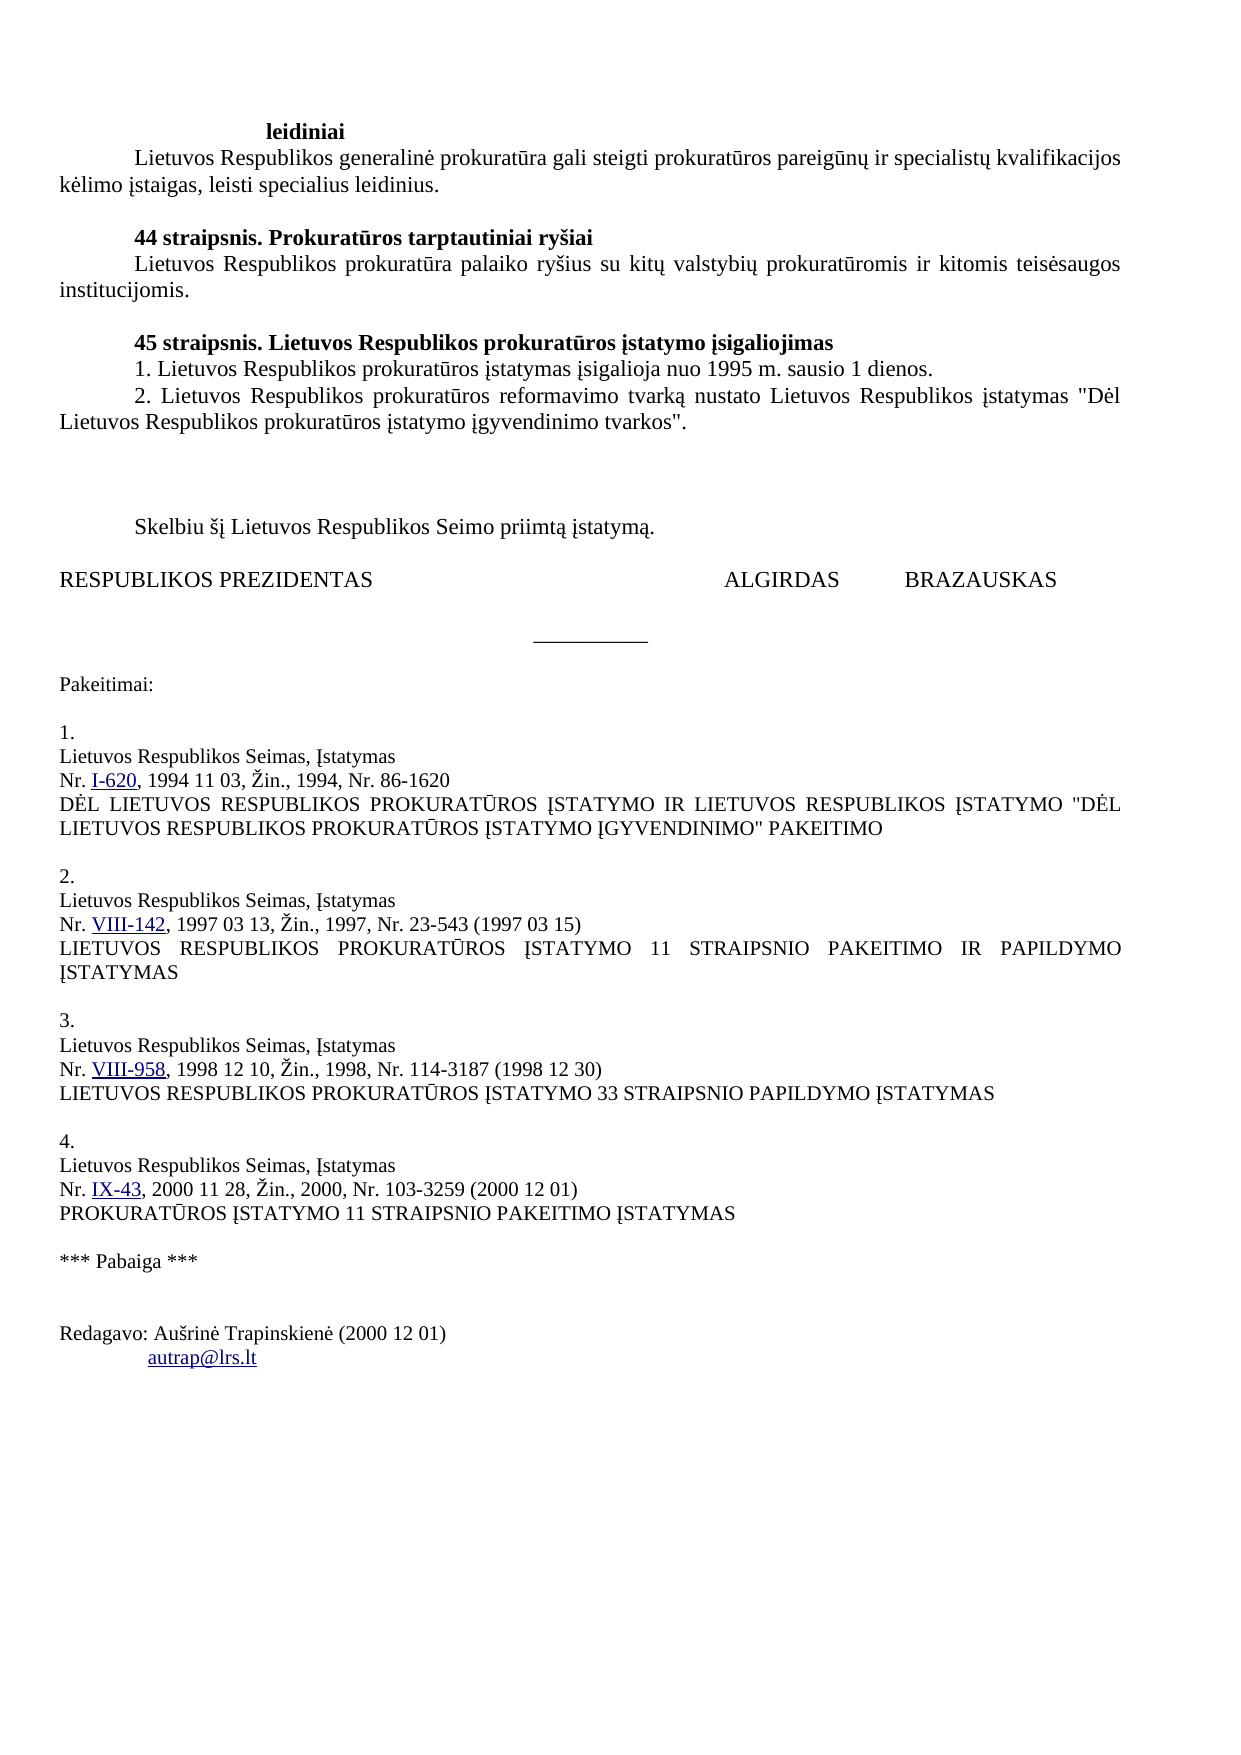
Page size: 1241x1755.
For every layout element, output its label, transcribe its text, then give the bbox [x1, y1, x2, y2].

text Nr. VIII-958, 1998 12 10, Žin., 1998, Nr. 114-3187 (1998 12 30) [59, 1057, 1122, 1081]
text 1. [59, 720, 1122, 744]
text 44 straipsnis. Prokuratūros tarptautiniai ryšiai [59, 223, 1122, 250]
text DĖL LIETUVOS RESPUBLIKOS PROKURATŪROS ĮSTATYMO IR LIETUVOS RESPUBLIKOS ĮSTATYMO "DĖL LIETUVOS RESPUBLIKOS PROKURATŪROS ĮSTATYMO ĮGYVENDINIMO" PAKEITIMO [59, 792, 1122, 840]
text Lietuvos Respublikos prokuratūra palaiko ryšius su kitų valstybių prokuratūromis ir kitomis teisėsaugos institucijomis. [59, 250, 1122, 303]
text Skelbiu šį Lietuvos Respublikos Seimo priimtą įstatymą. [59, 513, 1122, 540]
text Lietuvos Respublikos Seimas, Įstatymas [59, 888, 1122, 912]
text LIETUVOS RESPUBLIKOS PROKURATŪROS ĮSTATYMO 11 STRAIPSNIO PAKEITIMO IR PAPILDYMO ĮSTATYMAS [59, 936, 1122, 984]
text Nr. I-620, 1994 11 03, Žin., 1994, Nr. 86-1620 [59, 768, 1122, 792]
text Lietuvos Respublikos Seimas, Įstatymas [59, 744, 1122, 768]
text 4. [59, 1129, 1122, 1153]
text Lietuvos Respublikos generalinė prokuratūra gali steigti prokuratūros pareigūnų ir specialistų kvalifikacijos kėlimo įstaigas, leisti specialius leidinius. [59, 144, 1122, 197]
text Lietuvos Respublikos Seimas, Įstatymas [59, 1032, 1122, 1057]
text 45 straipsnis. Lietuvos Respublikos prokuratūros įstatymo įsigaliojimas [59, 329, 1122, 355]
text Pakeitimai: [59, 672, 1122, 696]
text Redagavo: Aušrinė Trapinskienė (2000 12 01) [59, 1321, 1122, 1345]
text Nr. IX-43, 2000 11 28, Žin., 2000, Nr. 103-3259 (2000 12 01) [59, 1177, 1122, 1201]
text 1. Lietuvos Respublikos prokuratūros įstatymas įsigalioja nuo 1995 m. sausio 1 dienos. [59, 355, 1122, 382]
text __________ [59, 619, 1122, 645]
text leidiniai [59, 118, 1122, 144]
text autrap@lrs.lt [134, 1345, 1122, 1369]
text RESPUBLIKOS PREZIDENTAS ALGIRDAS BRAZAUSKAS [59, 566, 1122, 619]
text 2. [59, 864, 1122, 888]
text *** Pabaiga *** [59, 1249, 1122, 1273]
text Lietuvos Respublikos Seimas, Įstatymas [59, 1153, 1122, 1177]
text 2. Lietuvos Respublikos prokuratūros reformavimo tvarką nustato Lietuvos Respublikos įstatymas "Dėl Lietuvos Respublikos prokuratūros įstatymo įgyvendinimo tvarkos". [59, 382, 1122, 434]
text PROKURATŪROS ĮSTATYMO 11 STRAIPSNIO PAKEITIMO ĮSTATYMAS [59, 1201, 1122, 1225]
text 3. [59, 1008, 1122, 1032]
text Nr. VIII-142, 1997 03 13, Žin., 1997, Nr. 23-543 (1997 03 15) [59, 912, 1122, 936]
text LIETUVOS RESPUBLIKOS PROKURATŪROS ĮSTATYMO 33 STRAIPSNIO PAPILDYMO ĮSTATYMAS [59, 1081, 1122, 1105]
